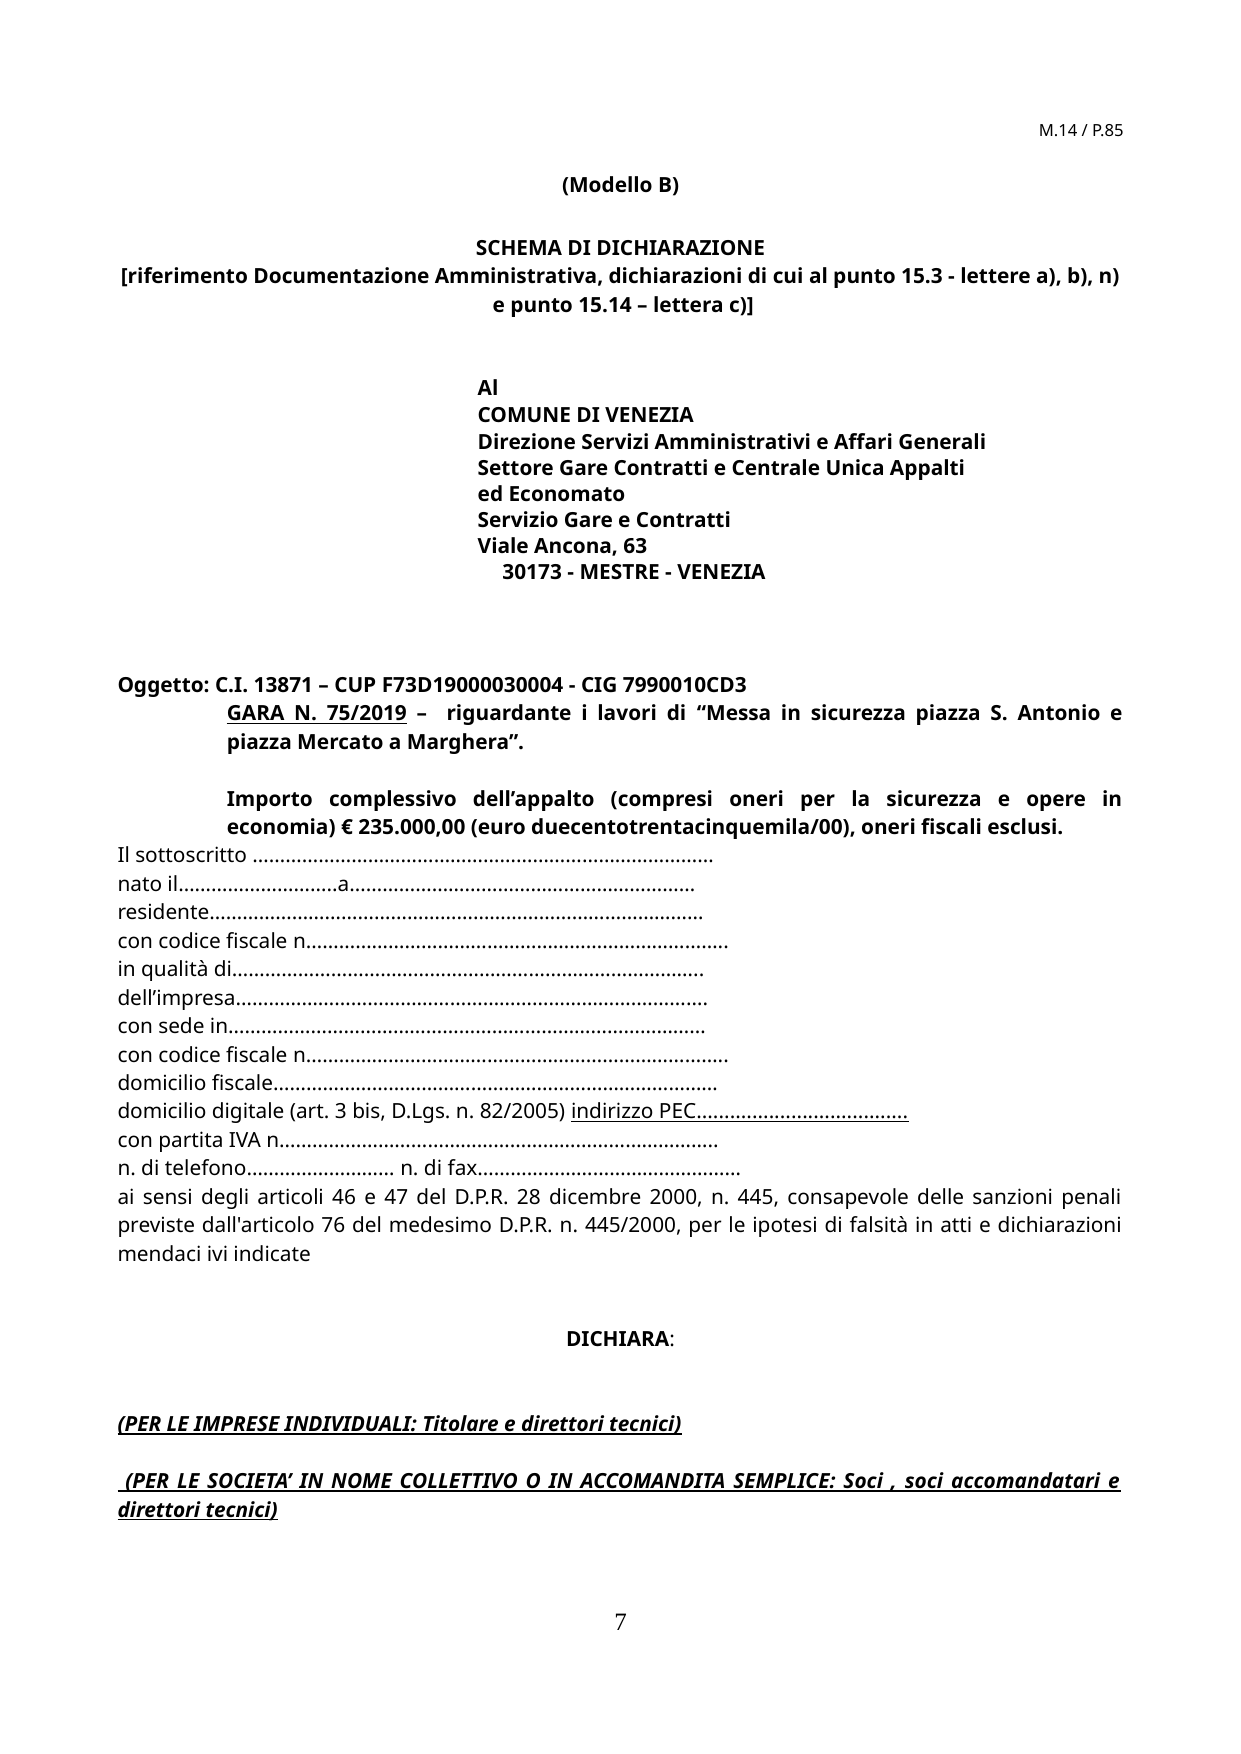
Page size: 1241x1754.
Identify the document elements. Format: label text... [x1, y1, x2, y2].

text Importo complessivo dell’appalto (compresi oneri per la sicurezza e opere in economia) € 235.000,00 (euro duecentotrentacinquemila/00), oneri fiscali esclusi. [117, 784, 1123, 841]
text con sede in…………………………………………………………………………… [117, 1011, 1123, 1040]
text n. di telefono……………………… n. di fax………………………………………… [117, 1153, 1123, 1182]
list 30173 - MESTRE - VENEZIA [117, 559, 1123, 585]
text con codice fiscale n………………………………………………………………….. [117, 1040, 1123, 1068]
subtitle COMUNE DI VENEZIA [164, 400, 1123, 428]
list ed Economato [194, 481, 1123, 507]
text residente……………………………………………………………………………… [117, 897, 1123, 926]
text Il sottoscritto ………………………………………………………………………… [117, 841, 1123, 869]
text nato il………………………..a……………………………………………………… [117, 869, 1123, 897]
list Settore Gare Contratti e Centrale Unica Appalti [477, 454, 1123, 481]
text domicilio digitale (art. 3 bis, D.Lgs. n. 82/2005) indirizzo PEC...................................... [117, 1097, 1123, 1125]
list Viale Ancona, 63 [194, 533, 1123, 559]
text in qualità di………………………………………………………………………….. [117, 954, 1123, 983]
list Direzione Servizi Amministrativi e Affari Generali [194, 428, 1123, 454]
text e punto 15.14 – lettera c)] [117, 290, 1123, 318]
text SCHEMA DI DICHIARAZIONE [117, 233, 1123, 261]
text (PER LE SOCIETA’ IN NOME COLLETTIVO O IN ACCOMANDITA SEMPLICE: Soci , soci accomandatari e direttori tecnici) [117, 1466, 1123, 1523]
text con partita IVA n…………………………………………………………………….. [117, 1125, 1123, 1153]
text con codice fiscale n………………………………………………………………….. [117, 926, 1123, 954]
text Oggetto: C.I. 13871 – CUP F73D19000030004 - CIG 7990010CD3 [117, 670, 1123, 698]
list Servizio Gare e Contratti [194, 507, 1123, 533]
text [riferimento Documentazione Amministrativa, dichiarazioni di cui al punto 15.3 - lettere a), b), n) [117, 261, 1123, 290]
text GARA N. 75/2019 – riguardante i lavori di “Messa in sicurezza piazza S. Antonio e piazza Mercato a Marghera”. [117, 698, 1123, 755]
text DICHIARA: [117, 1324, 1123, 1352]
text domicilio fiscale……………………………………………………………………… [117, 1068, 1123, 1097]
text ai sensi degli articoli 46 e 47 del D.P.R. 28 dicembre 2000, n. 445, consapevole delle sanzioni penali previste dall'articolo 76 del medesimo D.P.R. n. 445/2000, per le ipotesi di falsità in atti e dichiarazioni mendaci ivi indicate [117, 1182, 1123, 1267]
text (PER LE IMPRESE INDIVIDUALI: Titolare e direttori tecnici) [117, 1409, 1123, 1438]
text dell’impresa……………………………………………………………….…………. [117, 983, 1123, 1011]
subtitle Al [235, 375, 1123, 400]
text (Modello B) [117, 170, 1123, 199]
